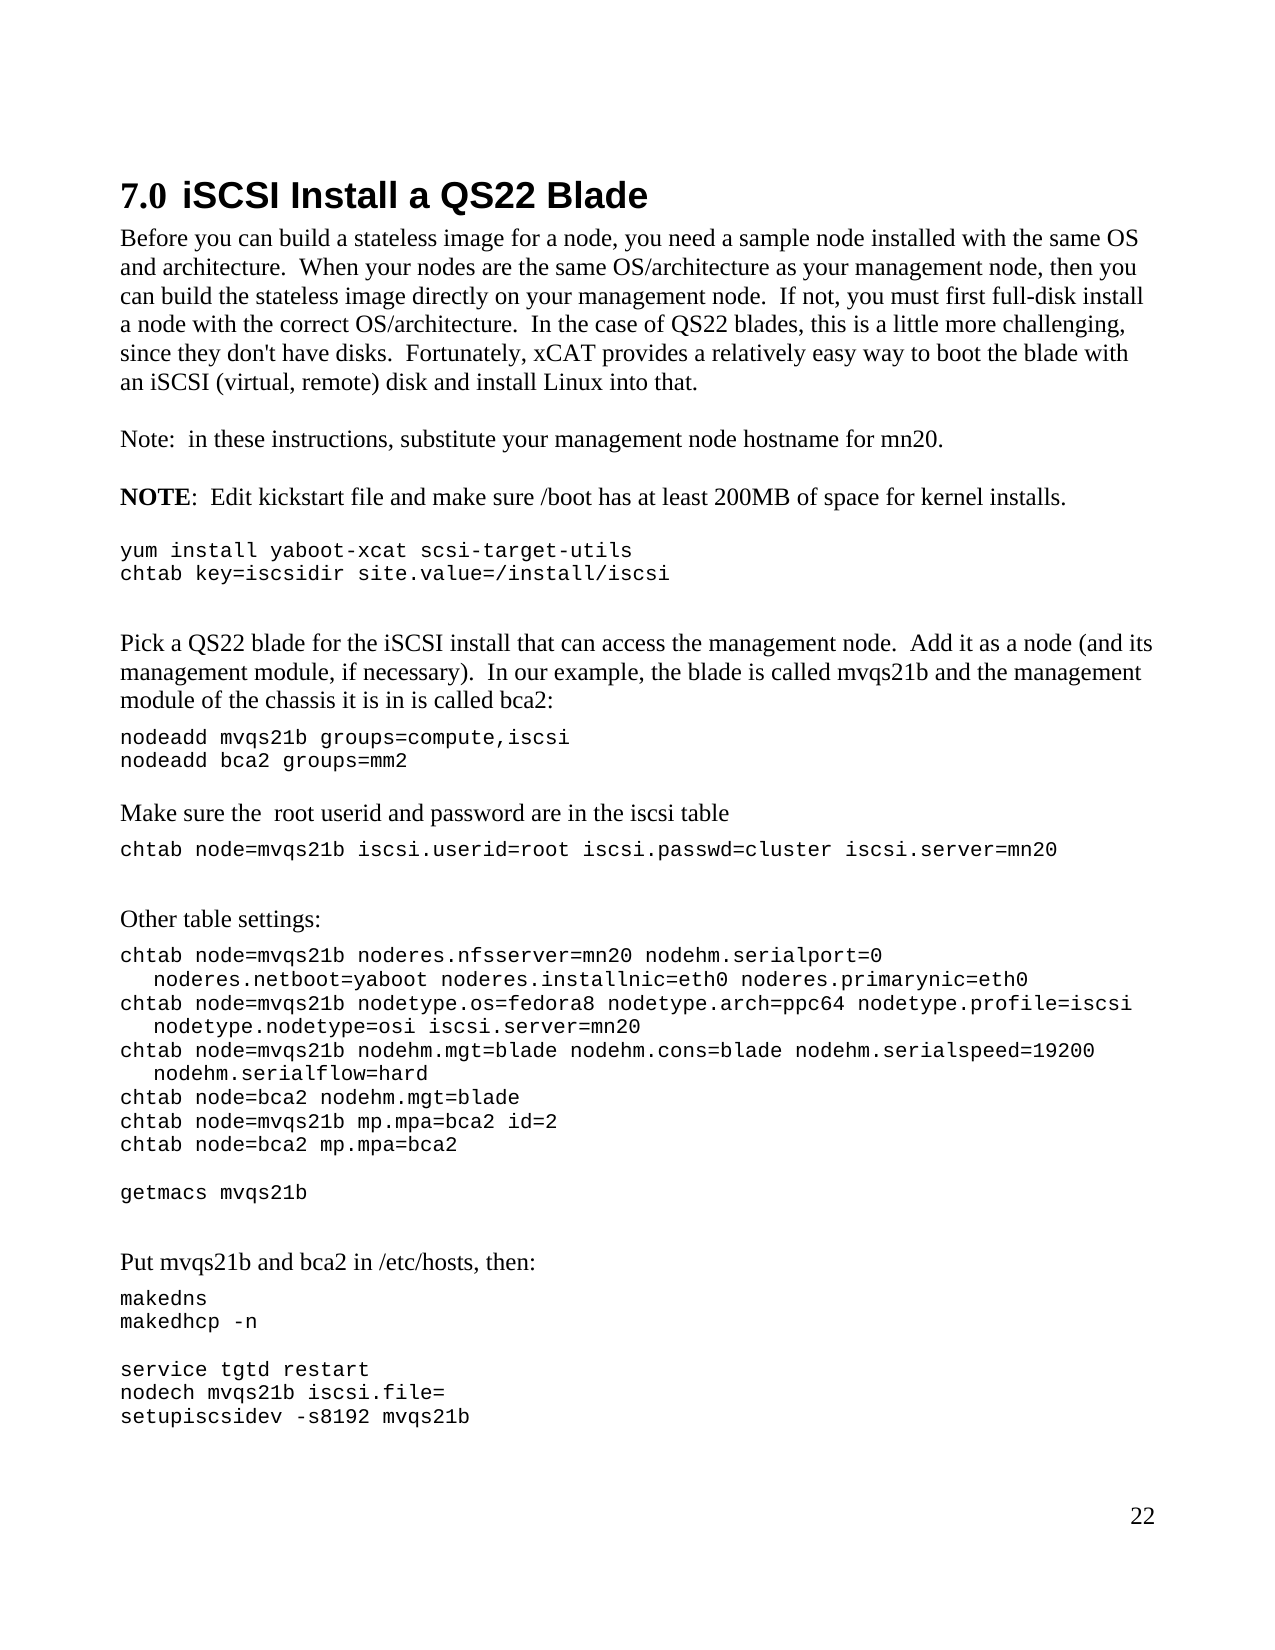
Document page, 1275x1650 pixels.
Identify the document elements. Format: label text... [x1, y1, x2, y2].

text nodeadd mvqs21b groups=compute,iscsi [120, 727, 1155, 751]
text makedns [120, 1288, 1155, 1311]
text chtab node=mvqs21b iscsi.userid=root iscsi.passwd=cluster iscsi.server=mn20 [120, 839, 1155, 863]
text setupiscsidev -s8192 mvqs21b [120, 1406, 1155, 1430]
text yum install yaboot-xcat scsi-target-utils [120, 539, 1155, 563]
text makedhcp -n [120, 1311, 1155, 1335]
text chtab node=mvqs21b noderes.nfsserver=mn20 nodehm.serialport=0 noderes.netboot=yaboot noderes.installnic=eth0 noderes.primarynic=eth0 [120, 945, 1155, 992]
text Note: in these instructions, substitute your management node hostname for mn20. [120, 424, 1155, 453]
text NOTE: Edit kickstart file and make sure /boot has at least 200MB of space for kernel installs. [120, 482, 1155, 511]
text chtab node=bca2 mp.mpa=bca2 [120, 1134, 1155, 1158]
text chtab node=mvqs21b nodehm.mgt=blade nodehm.cons=blade nodehm.serialspeed=19200 nodehm.serialflow=hard [120, 1040, 1155, 1087]
text nodeadd bca2 groups=mm2 [120, 751, 1155, 774]
text Other table settings: [120, 904, 1155, 933]
text chtab node=bca2 nodehm.mgt=blade [120, 1087, 1155, 1111]
text Make sure the root userid and password are in the iscsi table [120, 798, 1155, 827]
text chtab node=mvqs21b mp.mpa=bca2 id=2 [120, 1111, 1155, 1134]
text nodech mvqs21b iscsi.file= [120, 1382, 1155, 1406]
subtitle iSCSI Install a QS22 Blade [120, 174, 1155, 217]
text chtab node=mvqs21b nodetype.os=fedora8 nodetype.arch=ppc64 nodetype.profile=iscsi nodetype.nodetype=osi iscsi.server=mn20 [120, 992, 1155, 1040]
text Before you can build a stateless image for a node, you need a sample node installed with the same OS and architecture. When your nodes are the same OS/architecture as your management node, then you can build the stateless image directly on your management node. If not, you must first full-disk install a node with the correct OS/architecture. In the case of QS22 blades, this is a little more challenging, since they don't have disks. Fortunately, xCAT provides a relatively easy way to boot the blade with an iSCSI (virtual, remote) disk and install Linux into that. [120, 223, 1155, 396]
text getmacs mvqs21b [120, 1182, 1155, 1205]
text service tgtd restart [120, 1359, 1155, 1382]
text chtab key=iscsidir site.value=/install/iscsi [120, 563, 1155, 587]
text Put mvqs21b and bca2 in /etc/hosts, then: [120, 1247, 1155, 1275]
text Pick a QS22 blade for the iSCSI install that can access the management node. Add it as a node (and its management module, if necessary). In our example, the blade is called mvqs21b and the management module of the chassis it is in is called bca2: [120, 628, 1155, 714]
